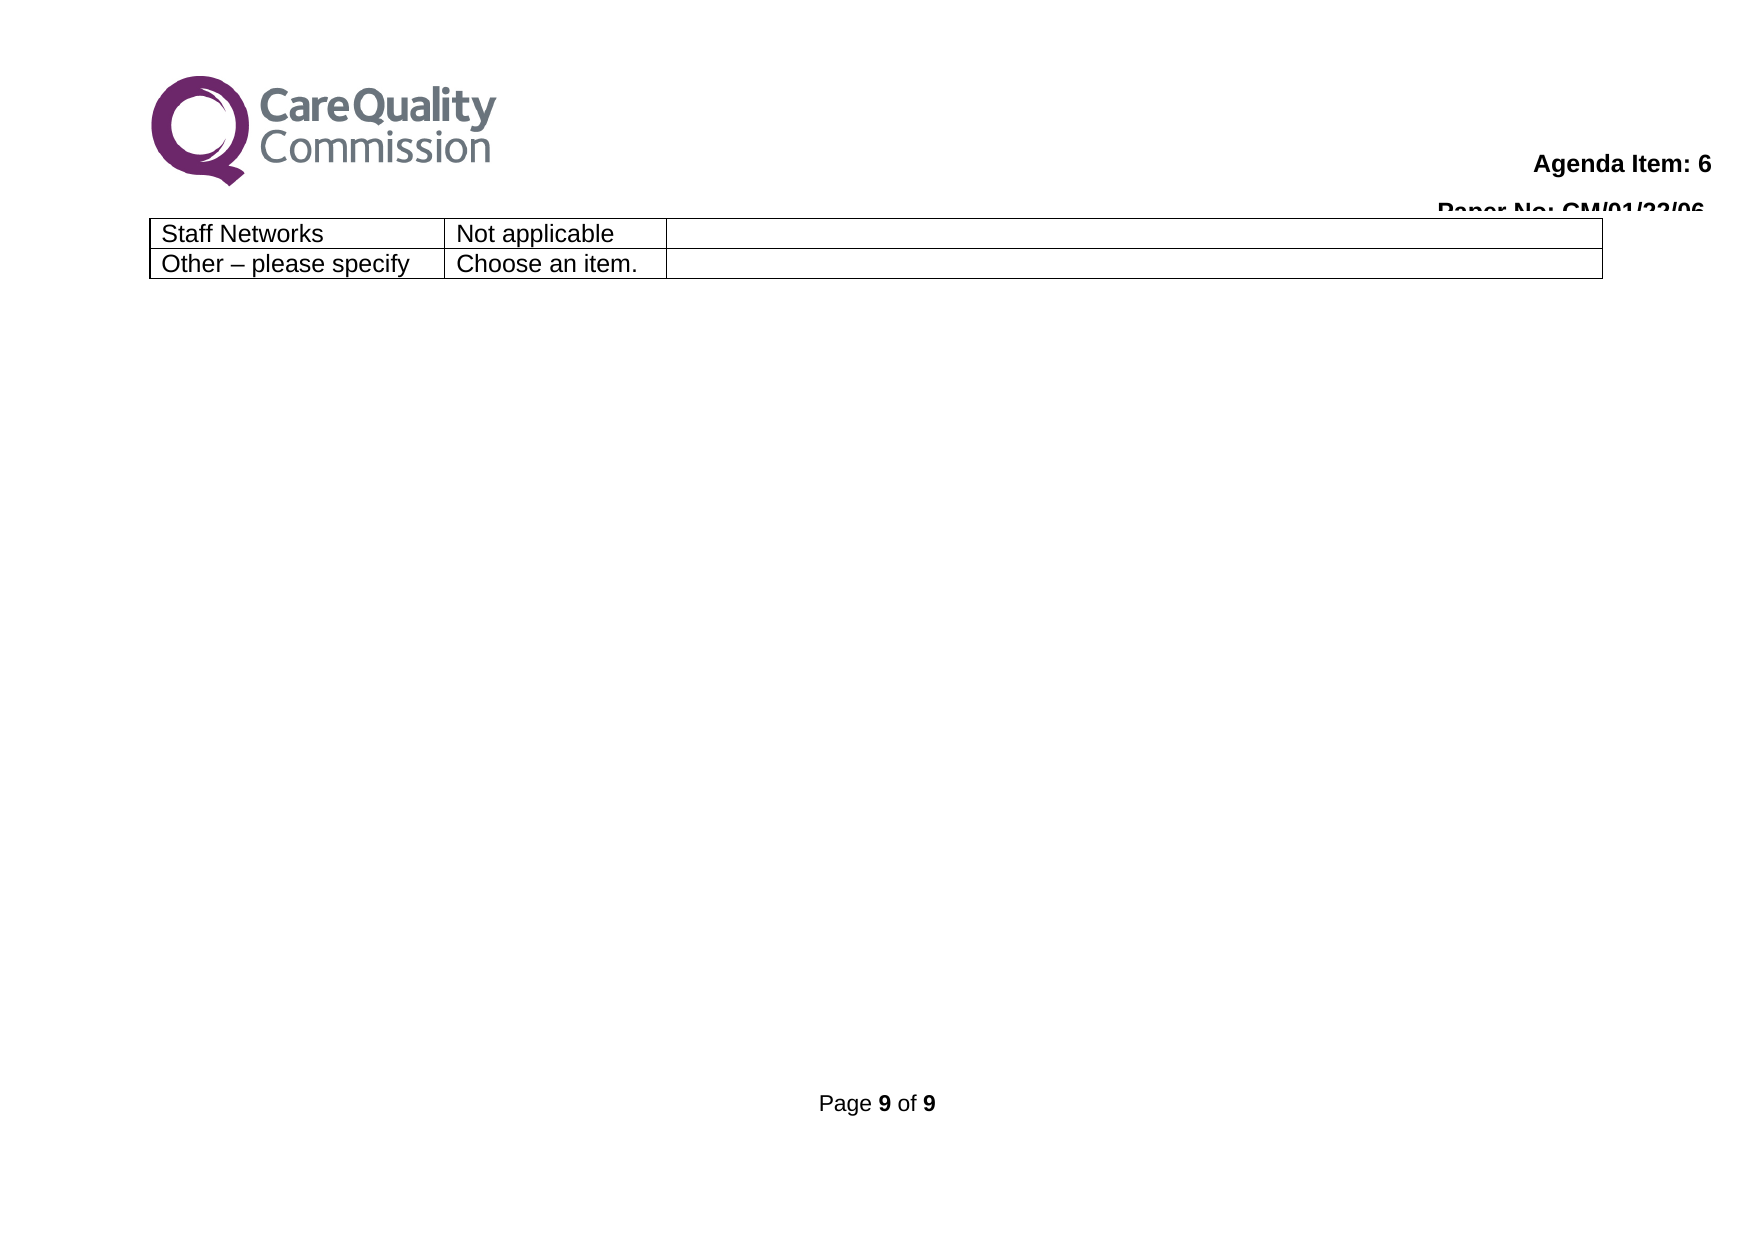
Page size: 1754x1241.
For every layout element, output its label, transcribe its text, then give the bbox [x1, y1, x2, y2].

table_cell [667, 219, 1602, 248]
table_cell Other – please specify [151, 249, 444, 278]
table_cell Not applicable [445, 219, 666, 248]
table_cell Staff Networks [151, 219, 444, 248]
table_cell Choose an item. [445, 249, 666, 278]
table_cell [667, 249, 1602, 278]
